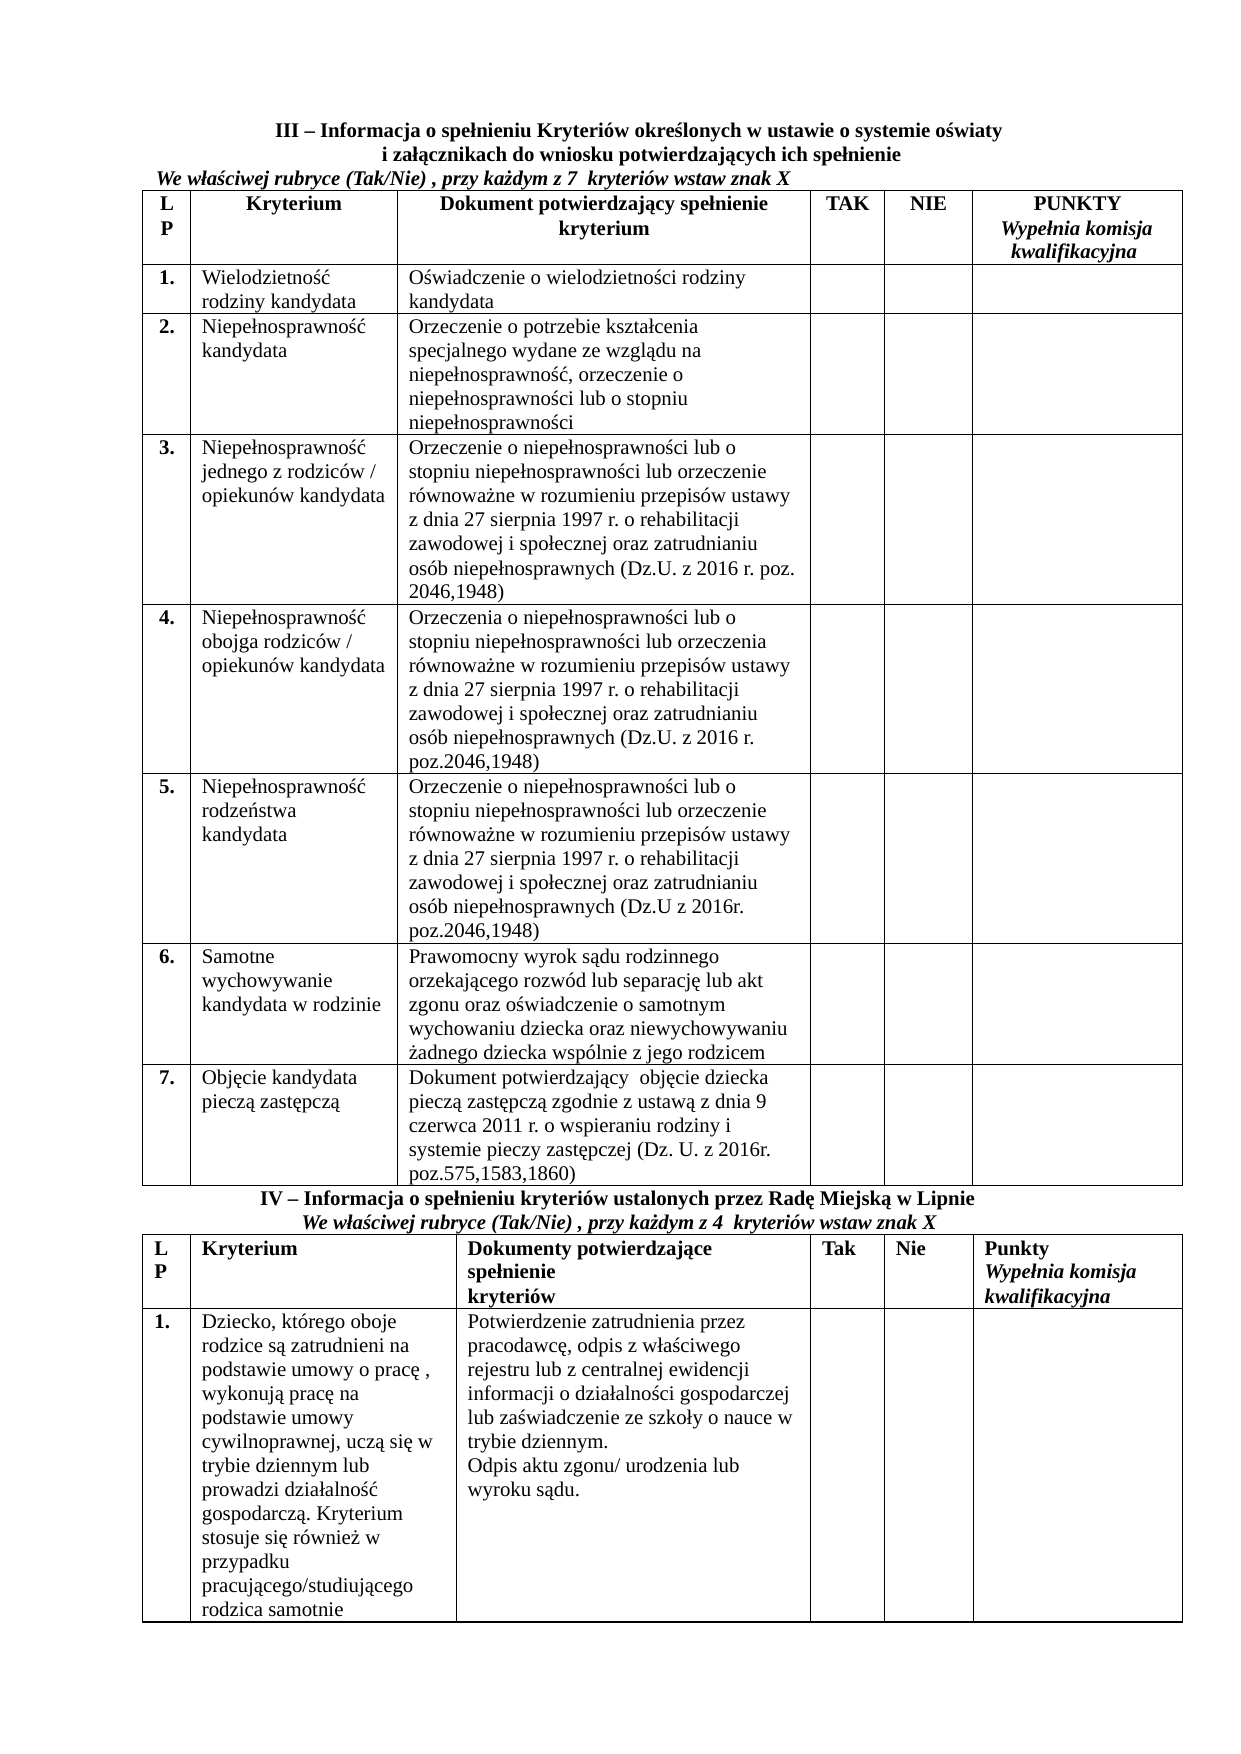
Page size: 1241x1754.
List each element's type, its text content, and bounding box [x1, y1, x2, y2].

text IV – Informacja o spełnieniu kryteriów ustalonych przez Radę Miejską w Lipnie [118, 1186, 1122, 1210]
table_cell 1. [143, 265, 190, 313]
table_cell [811, 1065, 884, 1185]
table_cell 5. [143, 774, 190, 942]
table_cell Potwierdzenie zatrudnienia przez pracodawcę, odpis z właściwego rejestru lub z centralnej ewidencji informacji o działalności gospodarczej lub zaświadczenie ze szkoły o nauce w trybie dziennym. Odpis aktu zgonu/ urodzenia lub wyroku sądu. [457, 1309, 810, 1621]
table_cell Niepełnosprawność rodzeństwa kandydata [191, 774, 397, 942]
table_cell Dziecko, którego oboje rodzice są zatrudnieni na podstawie umowy o pracę , wykonują pracę na podstawie umowy cywilnoprawnej, uczą się w trybie dziennym lub prowadzi działalność gospodarczą. Kryterium stosuje się również w przypadku pracującego/studiującego rodzica samotnie [191, 1309, 456, 1621]
table_cell [885, 314, 972, 434]
table_cell [811, 774, 884, 942]
text III – Informacja o spełnieniu Kryteriów określonych w ustawie o systemie oświaty i załącznikach do wniosku potwierdzających ich spełnienie [156, 118, 1122, 166]
table_cell [973, 1065, 1182, 1185]
table_cell [811, 1309, 884, 1621]
table_cell 6. [143, 944, 190, 1064]
table_cell Orzeczenia o niepełnosprawności lub o stopniu niepełnosprawności lub orzeczenia równoważne w rozumieniu przepisów ustawy z dnia 27 sierpnia 1997 r. o rehabilitacji zawodowej i społecznej oraz zatrudnianiu osób niepełnosprawnych (Dz.U. z 2016 r. poz.2046,1948) [398, 605, 810, 773]
text We właściwej rubryce (Tak/Nie) , przy każdym z 7 kryteriów wstaw znak X [156, 166, 1122, 190]
table_cell 4. [143, 605, 190, 773]
table_header Dokument potwierdzający spełnienie kryterium [398, 191, 810, 263]
table_header TAK [811, 191, 884, 263]
table_cell Objęcie kandydata pieczą zastępczą [191, 1065, 397, 1185]
table_cell Samotne wychowywanie kandydata w rodzinie [191, 944, 397, 1064]
table_cell Wielodzietność rodziny kandydata [191, 265, 397, 313]
table_cell Prawomocny wyrok sądu rodzinnego orzekającego rozwód lub separację lub akt zgonu oraz oświadczenie o samotnym wychowaniu dziecka oraz niewychowywaniu żadnego dziecka wspólnie z jego rodzicem [398, 944, 810, 1064]
table_cell Orzeczenie o potrzebie kształcenia specjalnego wydane ze wzglądu na niepełnosprawność, orzeczenie o niepełnosprawności lub o stopniu niepełnosprawności [398, 314, 810, 434]
table_cell Dokument potwierdzający objęcie dziecka pieczą zastępczą zgodnie z ustawą z dnia 9 czerwca 2011 r. o wspieraniu rodziny i systemie pieczy zastępczej (Dz. U. z 2016r. poz.575,1583,1860) [398, 1065, 810, 1185]
table_cell [973, 435, 1182, 603]
table_cell [811, 605, 884, 773]
table_cell [973, 944, 1182, 1064]
table_header Punkty Wypełnia komisja kwalifikacyjna [974, 1235, 1182, 1308]
table_cell [885, 605, 972, 773]
table_header LP [143, 191, 190, 263]
table_cell Niepełnosprawność obojga rodziców / opiekunów kandydata [191, 605, 397, 773]
table_header Nie [885, 1235, 973, 1308]
table_cell [973, 314, 1182, 434]
table_cell [973, 265, 1182, 313]
table_cell [885, 435, 972, 603]
table_cell [885, 944, 972, 1064]
table_cell Orzeczenie o niepełnosprawności lub o stopniu niepełnosprawności lub orzeczenie równoważne w rozumieniu przepisów ustawy z dnia 27 sierpnia 1997 r. o rehabilitacji zawodowej i społecznej oraz zatrudnianiu osób niepełnosprawnych (Dz.U. z 2016 r. poz. 2046,1948) [398, 435, 810, 603]
table_cell Niepełnosprawność jednego z rodziców / opiekunów kandydata [191, 435, 397, 603]
table_cell 1. [143, 1309, 190, 1621]
table_header Kryterium [191, 1235, 456, 1308]
text We właściwej rubryce (Tak/Nie) , przy każdym z 4 kryteriów wstaw znak X [118, 1210, 1122, 1234]
table_cell [974, 1309, 1182, 1621]
table_cell [811, 265, 884, 313]
table_cell [811, 944, 884, 1064]
table_cell [885, 1309, 973, 1621]
table_cell Orzeczenie o niepełnosprawności lub o stopniu niepełnosprawności lub orzeczenie równoważne w rozumieniu przepisów ustawy z dnia 27 sierpnia 1997 r. o rehabilitacji zawodowej i społecznej oraz zatrudnianiu osób niepełnosprawnych (Dz.U z 2016r. poz.2046,1948) [398, 774, 810, 942]
table_cell Oświadczenie o wielodzietności rodziny kandydata [398, 265, 810, 313]
table_cell 2. [143, 314, 190, 434]
table_cell [973, 774, 1182, 942]
table_header Tak [811, 1235, 884, 1308]
table_header NIE [885, 191, 972, 263]
table_cell 7. [143, 1065, 190, 1185]
table_cell [885, 774, 972, 942]
table_header Kryterium [191, 191, 397, 263]
table_header LP [143, 1235, 190, 1308]
table_cell [973, 605, 1182, 773]
table_cell [885, 265, 972, 313]
table_cell [811, 435, 884, 603]
table_cell 3. [143, 435, 190, 603]
table_cell [885, 1065, 972, 1185]
table_cell [811, 314, 884, 434]
table_cell Niepełnosprawność kandydata [191, 314, 397, 434]
table_header Dokumenty potwierdzające spełnienie kryteriów [457, 1235, 810, 1308]
table_header PUNKTY Wypełnia komisja kwalifikacyjna [973, 191, 1182, 263]
